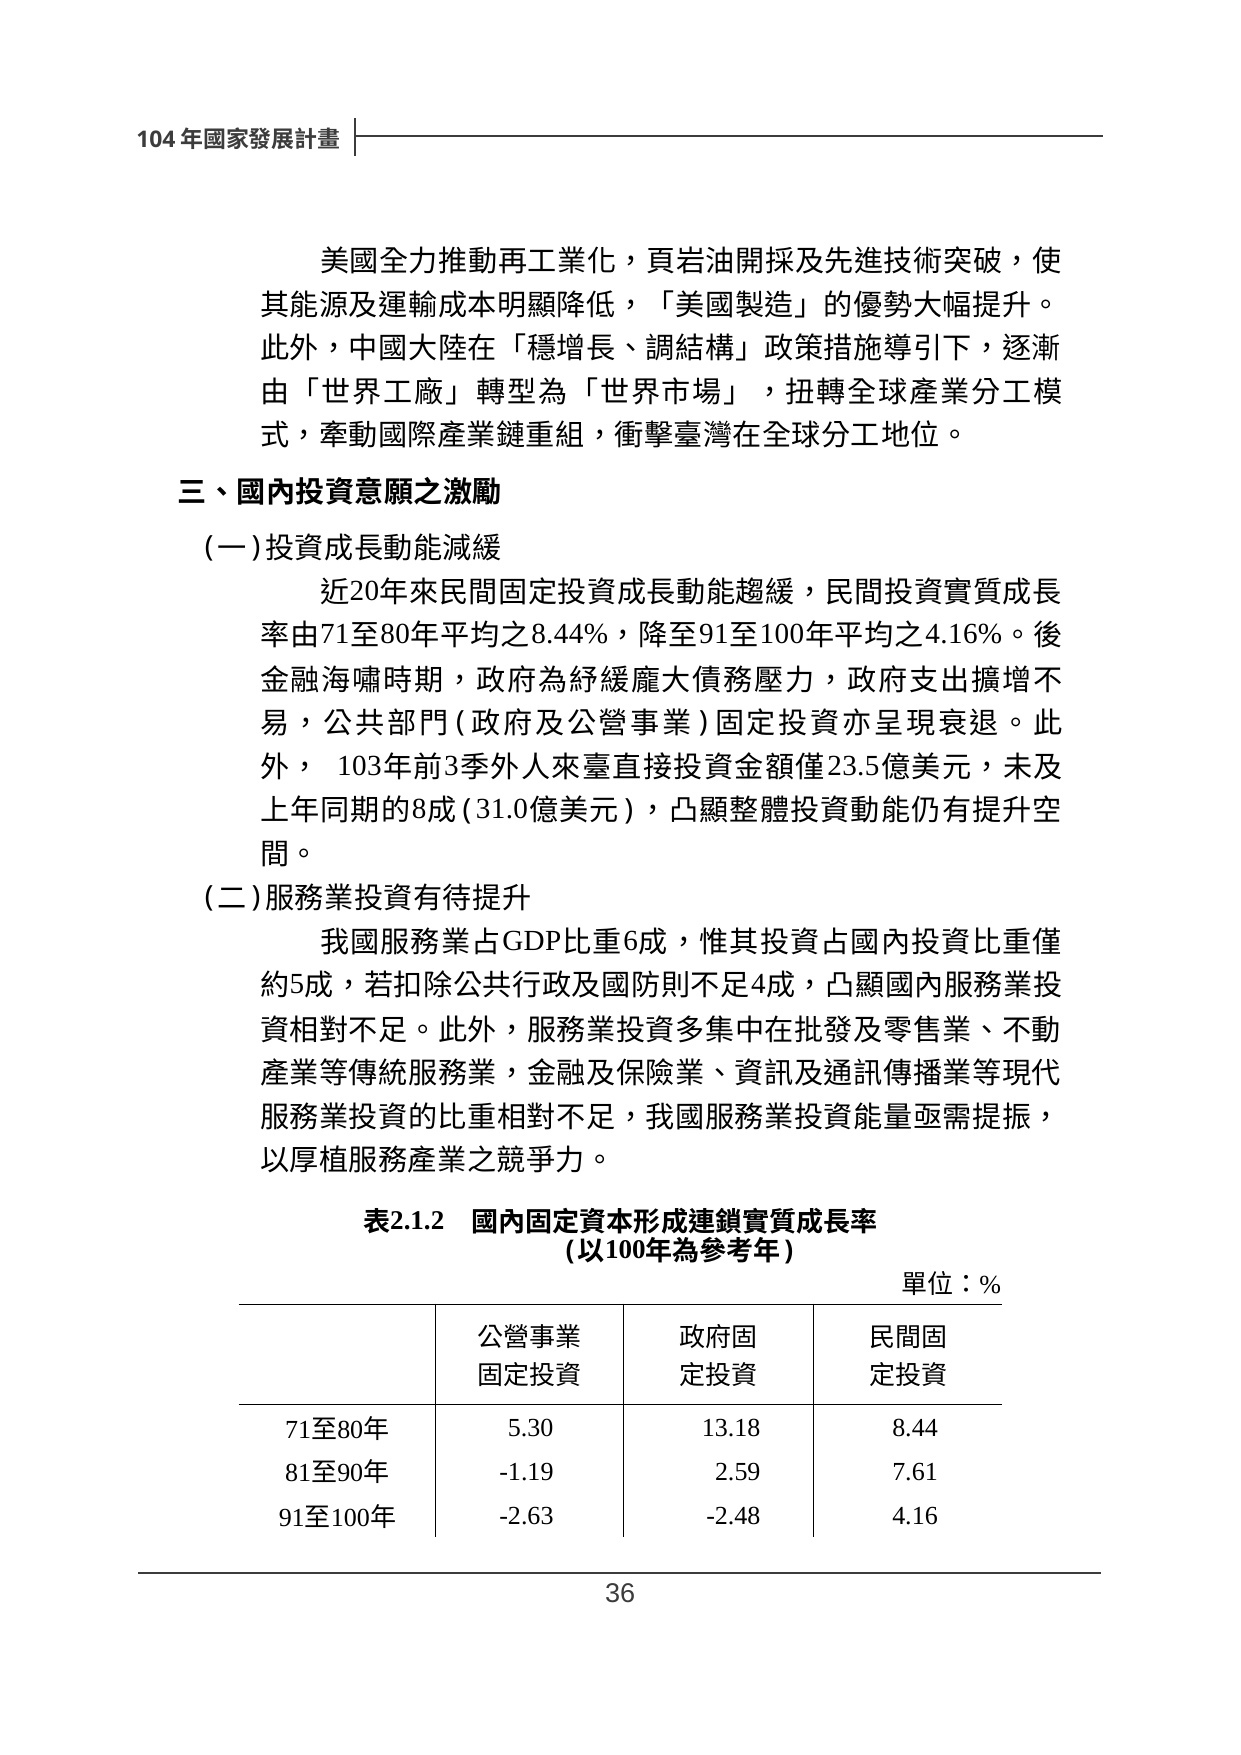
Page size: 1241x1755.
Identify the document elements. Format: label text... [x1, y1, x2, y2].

table_cell 4.16 [814, 1493, 1002, 1537]
text 三、國內投資意願之激勵 [177, 467, 1063, 511]
text 表2.1.2 國內固定資本形成連鎖實質成長率 [177, 1205, 1063, 1234]
text 美國全力推動再工業化，頁岩油開採及先進技術突破，使其能源及運輸成本明顯降低，「美國製造」的優勢大幅提升。此外，中國大陸在「穩增長、調結構」政策措施導引下，逐漸由「世界工廠」轉型為「世界市場」，扭轉全球產業分工模式，牽動國際產業鏈重組，衝擊臺灣在全球分工地位。 [260, 236, 1063, 455]
table_cell 8.44 [814, 1405, 1002, 1448]
text (二)服務業投資有待提升 [200, 874, 1063, 917]
table_header 民間固 定投資 [814, 1305, 1002, 1404]
table_cell 81至90年 [239, 1448, 435, 1493]
text (以100年為參考年) [295, 1234, 1063, 1263]
table_header 政府固 定投資 [624, 1305, 813, 1404]
table_cell 5.30 [436, 1405, 623, 1448]
table_header 公營事業 固定投資 [436, 1305, 623, 1404]
table_cell -2.63 [436, 1493, 623, 1537]
table_cell -2.48 [624, 1493, 813, 1537]
text 單位：% [177, 1263, 1001, 1301]
text 近20年來民間固定投資成長動能趨緩，民間投資實質成長率由71至80年平均之8.44%，降至91至100年平均之4.16%。後金融海嘯時期，政府為紓緩龐大債務壓力，政府支出擴增不易，公共部門(政府及公營事業)固定投資亦呈現衰退。此外， 103年前3季外人來臺直接投資金額僅23.5億美元，未及上年同期的8成(31.0億美元)，凸顯整體投資動能仍有提升空間。 [260, 567, 1063, 874]
table_cell 71至80年 [239, 1405, 435, 1448]
table_cell 7.61 [814, 1448, 1002, 1493]
table_cell 13.18 [624, 1405, 813, 1448]
text (一)投資成長動能減緩 [200, 524, 1063, 567]
text 我國服務業占GDP比重6成，惟其投資占國內投資比重僅約5成，若扣除公共行政及國防則不足4成，凸顯國內服務業投資相對不足。此外，服務業投資多集中在批發及零售業、不動產業等傳統服務業，金融及保險業、資訊及通訊傳播業等現代服務業投資的比重相對不足，我國服務業投資能量亟需提振，以厚植服務產業之競爭力。 [260, 917, 1063, 1180]
table_cell 2.59 [624, 1448, 813, 1493]
table_header [239, 1305, 435, 1404]
table_cell 91至100年 [239, 1493, 435, 1537]
table_cell -1.19 [436, 1448, 623, 1493]
